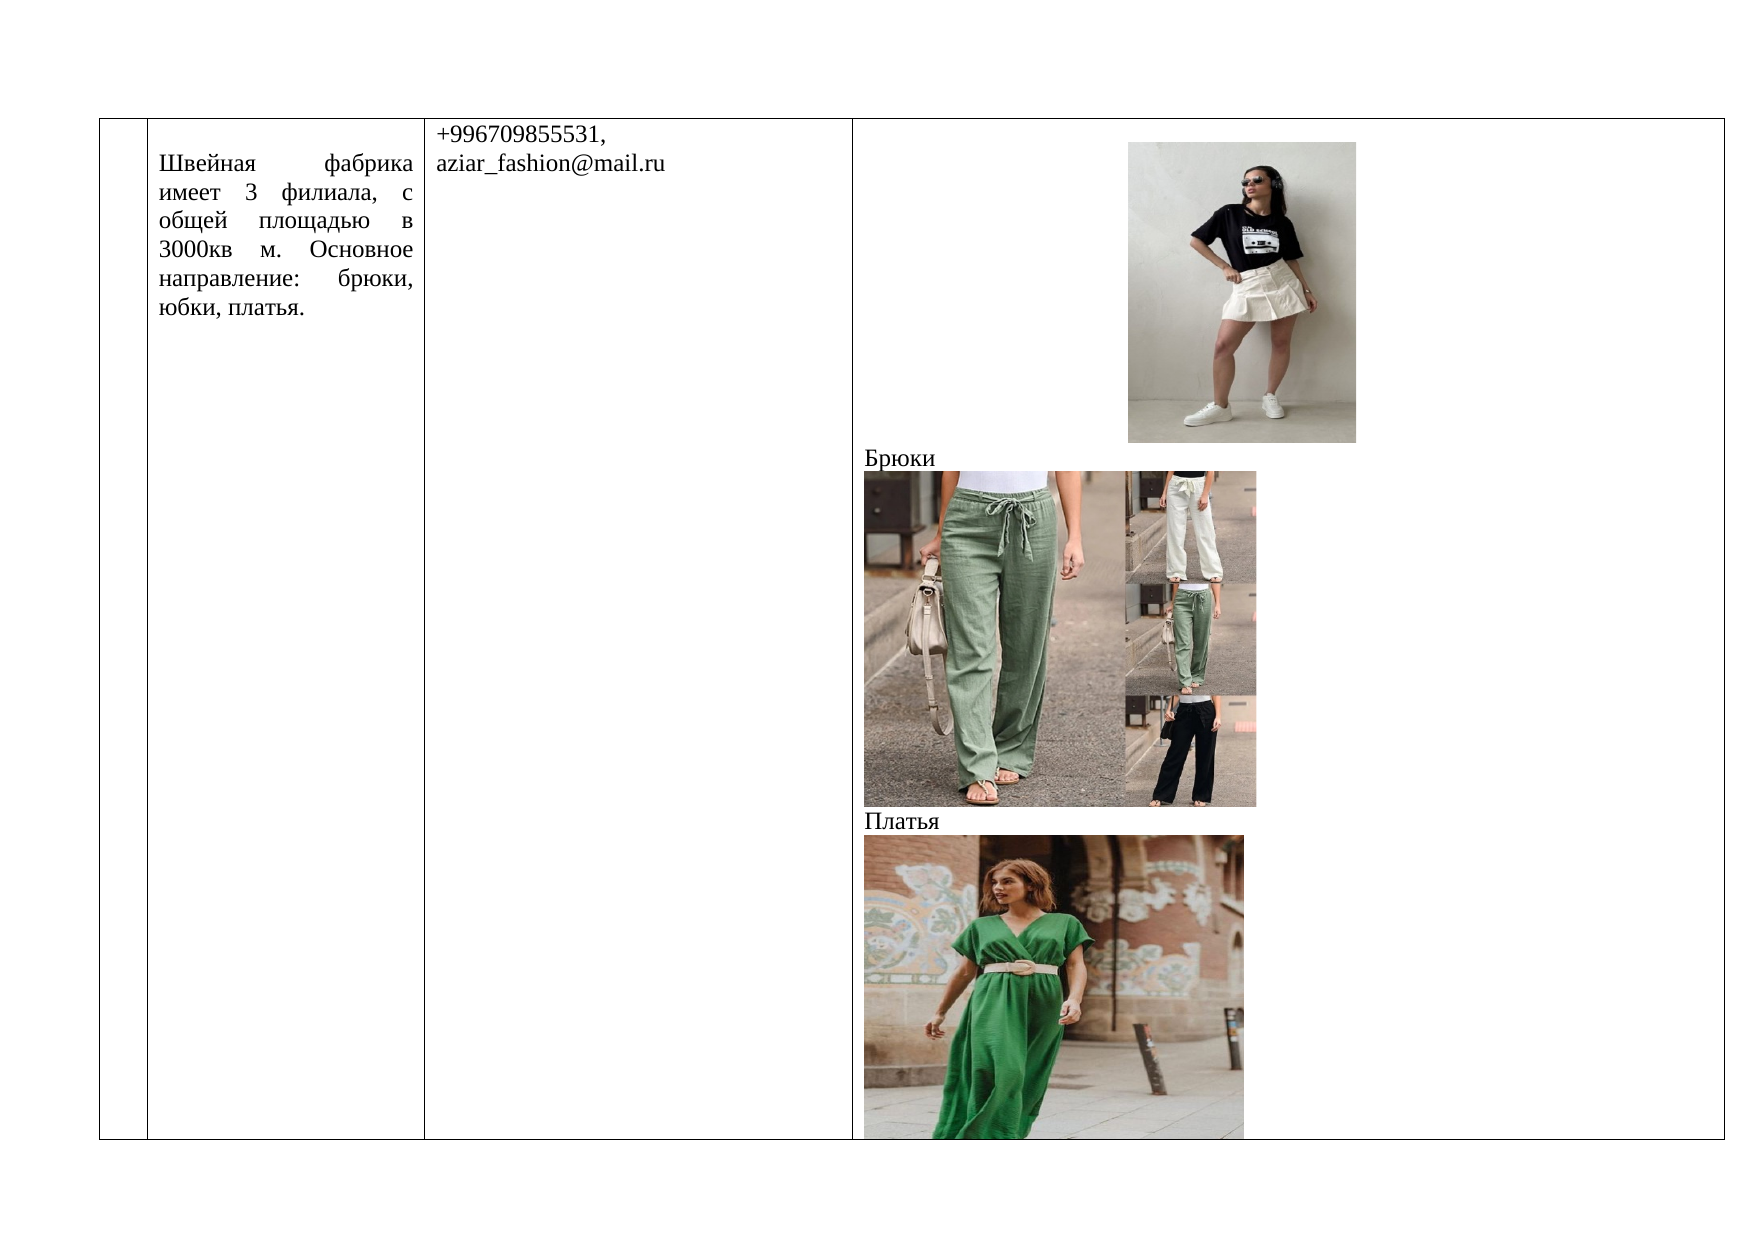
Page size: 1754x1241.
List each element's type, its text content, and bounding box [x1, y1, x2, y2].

table_cell Брюки Платья [853, 119, 1724, 1139]
table_cell [100, 119, 147, 1139]
table_cell +996709855531, aziar_fashion@mail.ru [425, 119, 852, 1139]
table_cell Швейная фабрика имеет 3 филиала, с общей площадью в 3000кв м. Основное направление: брюки, юбки, платья. [148, 119, 424, 1139]
